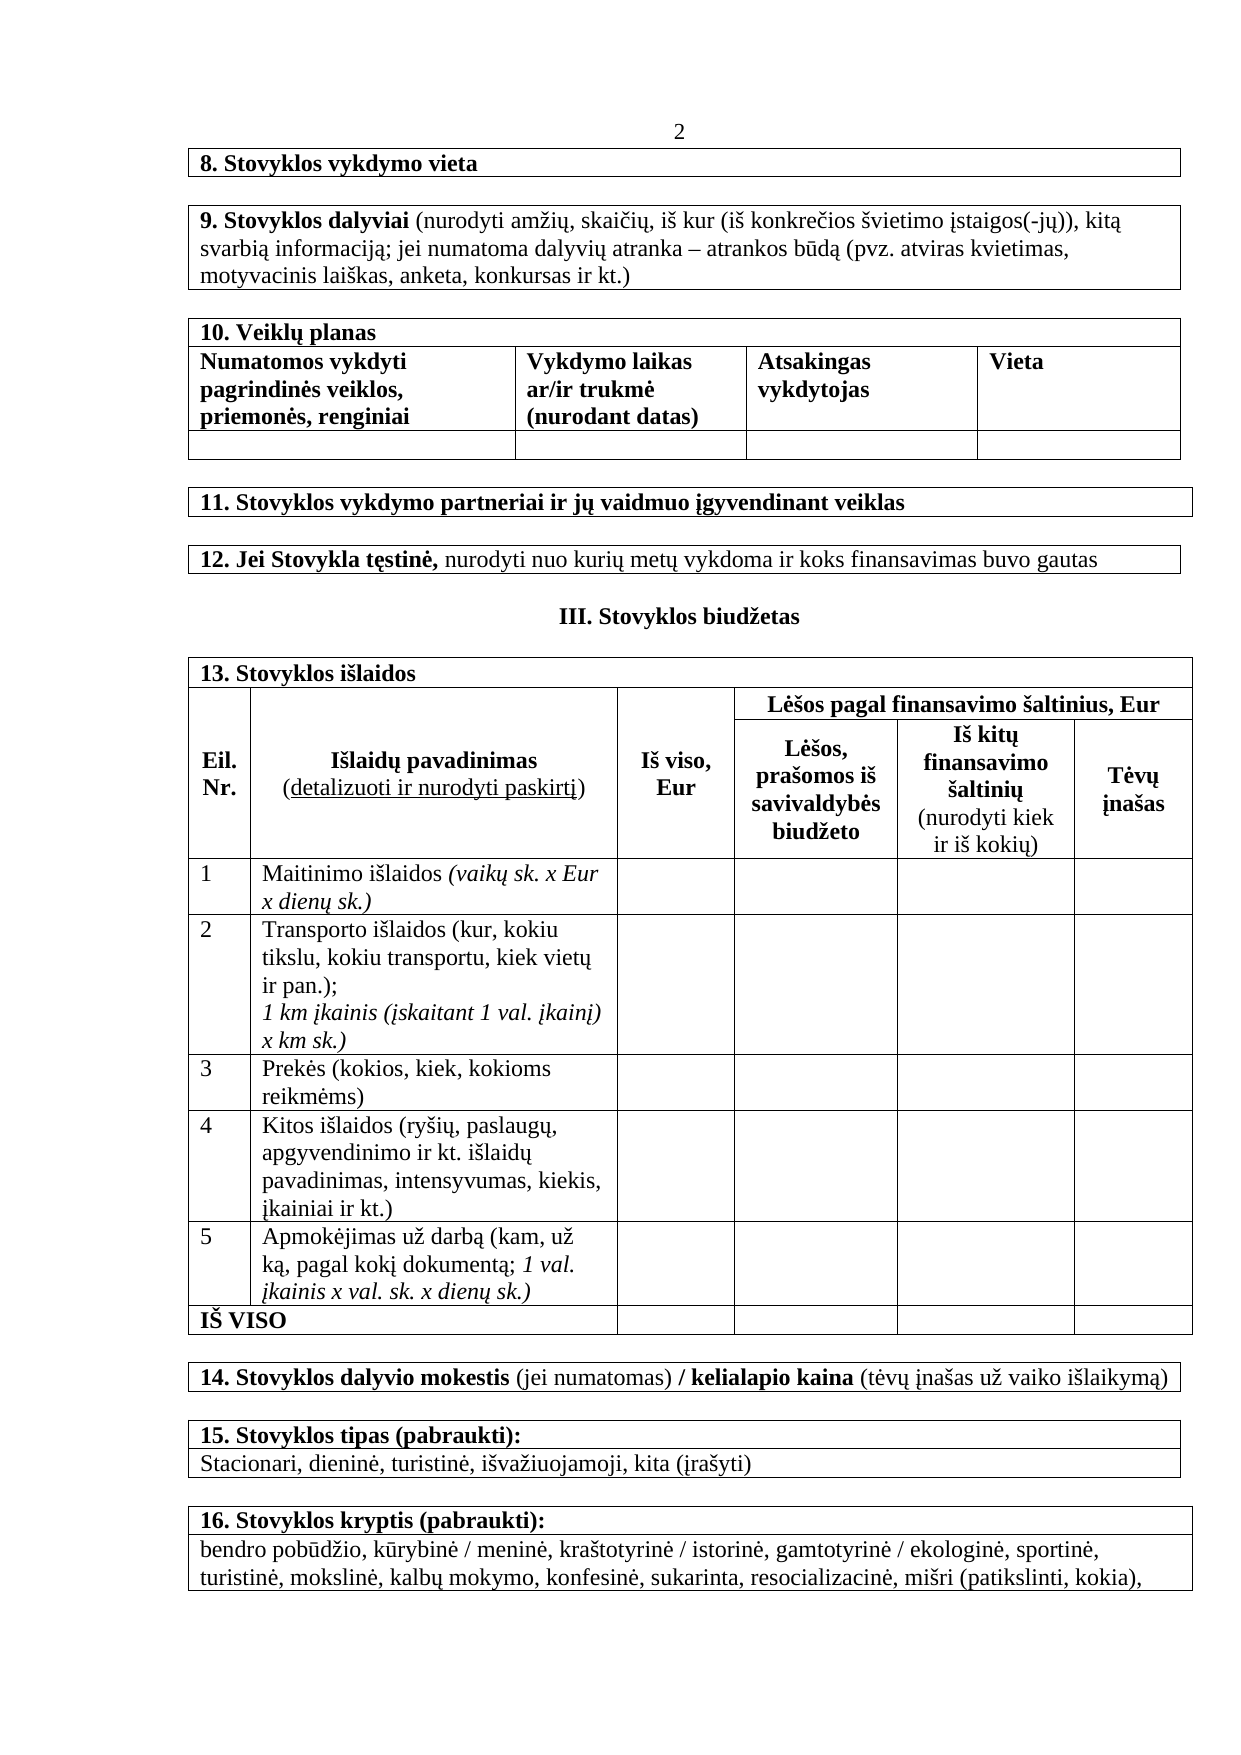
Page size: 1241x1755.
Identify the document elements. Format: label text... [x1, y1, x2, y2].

table_header 12. Jei Stovykla tęstinė, nurodyti nuo kurių metų vykdoma ir koks finansavimas buvo gautas [189, 546, 1180, 573]
table_header 13. Stovyklos išlaidos [189, 658, 1192, 687]
table_cell [516, 431, 746, 458]
table_cell 2 [189, 915, 250, 1053]
table_header 11. Stovyklos vykdymo partneriai ir jų vaidmuo įgyvendinant veiklas [189, 488, 1192, 516]
table_cell Apmokėjimas už darbą (kam, už ką, pagal kokį dokumentą; 1 val. įkainis x val. sk. x dienų sk.) [251, 1222, 617, 1305]
table_cell [189, 431, 515, 458]
table_cell [898, 1055, 1074, 1110]
table_cell [1075, 1306, 1192, 1334]
table_cell Lėšos pagal finansavimo šaltinius, Eur [735, 688, 1192, 719]
table_cell Kitos išlaidos (ryšių, paslaugų, apgyvendinimo ir kt. išlaidų pavadinimas, intensyvumas, kiekis, įkainiai ir kt.) [251, 1111, 617, 1221]
table_cell 3 [189, 1055, 250, 1110]
table_cell [618, 915, 734, 1053]
table_header 16. Stovyklos kryptis (pabraukti): [189, 1507, 1192, 1534]
table_cell Lėšos, prašomos iš savivaldybės biudžeto [735, 720, 897, 858]
table_header 9. Stovyklos dalyviai (nurodyti amžių, skaičių, iš kur (iš konkrečios švietimo įstaigos(-jų)), kitą svarbią informaciją; jei numatoma dalyvių atranka – atrankos būdą (pvz. atviras kvietimas, motyvacinis laiškas, anketa, konkursas ir kt.) [189, 206, 1180, 289]
table_header 15. Stovyklos tipas (pabraukti): [189, 1421, 1180, 1448]
table_header 8. Stovyklos vykdymo vieta [189, 149, 1180, 176]
table_cell [1075, 1111, 1192, 1221]
table_cell [735, 1222, 897, 1305]
table_cell Maitinimo išlaidos (vaikų sk. x Eur x dienų sk.) [251, 859, 617, 914]
table_cell [1075, 1055, 1192, 1110]
table_cell Vykdymo laikas ar/ir trukmė (nurodant datas) [516, 347, 746, 430]
table_cell [1075, 915, 1192, 1053]
table_cell Numatomos vykdyti pagrindinės veiklos, priemonės, renginiai [189, 347, 515, 430]
table_cell [898, 1306, 1074, 1334]
table_header 10. Veiklų planas [189, 319, 1180, 346]
table_cell [735, 1306, 897, 1334]
table_cell Išlaidų pavadinimas (detalizuoti ir nurodyti paskirtį) [251, 688, 617, 858]
table_cell [735, 1055, 897, 1110]
table_cell [618, 859, 734, 914]
table_cell [618, 1222, 734, 1305]
table_cell [747, 431, 977, 458]
table_cell Transporto išlaidos (kur, kokiu tikslu, kokiu transportu, kiek vietų ir pan.); 1 km įkainis (įskaitant 1 val. įkainį) x km sk.) [251, 915, 617, 1053]
table_cell Tėvų įnašas [1075, 720, 1192, 858]
table_cell [618, 1111, 734, 1221]
table_cell [898, 859, 1074, 914]
table_cell Prekės (kokios, kiek, kokioms reikmėms) [251, 1055, 617, 1110]
table_cell Atsakingas vykdytojas [747, 347, 977, 430]
table_cell [735, 1111, 897, 1221]
text III. Stovyklos biudžetas [177, 602, 1181, 629]
table_cell Eil. Nr. [189, 688, 250, 858]
table_cell [618, 1055, 734, 1110]
table_header 14. Stovyklos dalyvio mokestis (jei numatomas) / kelialapio kaina (tėvų įnašas už vaiko išlaikymą) [189, 1363, 1180, 1391]
table_cell Stacionari, dieninė, turistinė, išvažiuojamoji, kita (įrašyti) [189, 1449, 1180, 1477]
table_cell IŠ VISO [189, 1306, 617, 1334]
table_cell Iš viso, Eur [618, 688, 734, 858]
table_cell [735, 915, 897, 1053]
table_cell [1075, 1222, 1192, 1305]
table_cell 4 [189, 1111, 250, 1221]
table_cell [898, 1111, 1074, 1221]
table_cell [1075, 859, 1192, 914]
table_cell [898, 915, 1074, 1053]
table_cell bendro pobūdžio, kūrybinė / meninė, kraštotyrinė / istorinė, gamtotyrinė / ekologinė, sportinė, turistinė, mokslinė, kalbų mokymo, konfesinė, sukarinta, resocializacinė, mišri (patikslinti, kokia), [189, 1535, 1192, 1590]
table_cell Iš kitų finansavimo šaltinių (nurodyti kiek ir iš kokių) [898, 720, 1074, 858]
table_cell 5 [189, 1222, 250, 1305]
table_cell [978, 431, 1180, 458]
table_cell Vieta [978, 347, 1180, 430]
table_cell 1 [189, 859, 250, 914]
table_cell [618, 1306, 734, 1334]
table_cell [898, 1222, 1074, 1305]
table_cell [735, 859, 897, 914]
